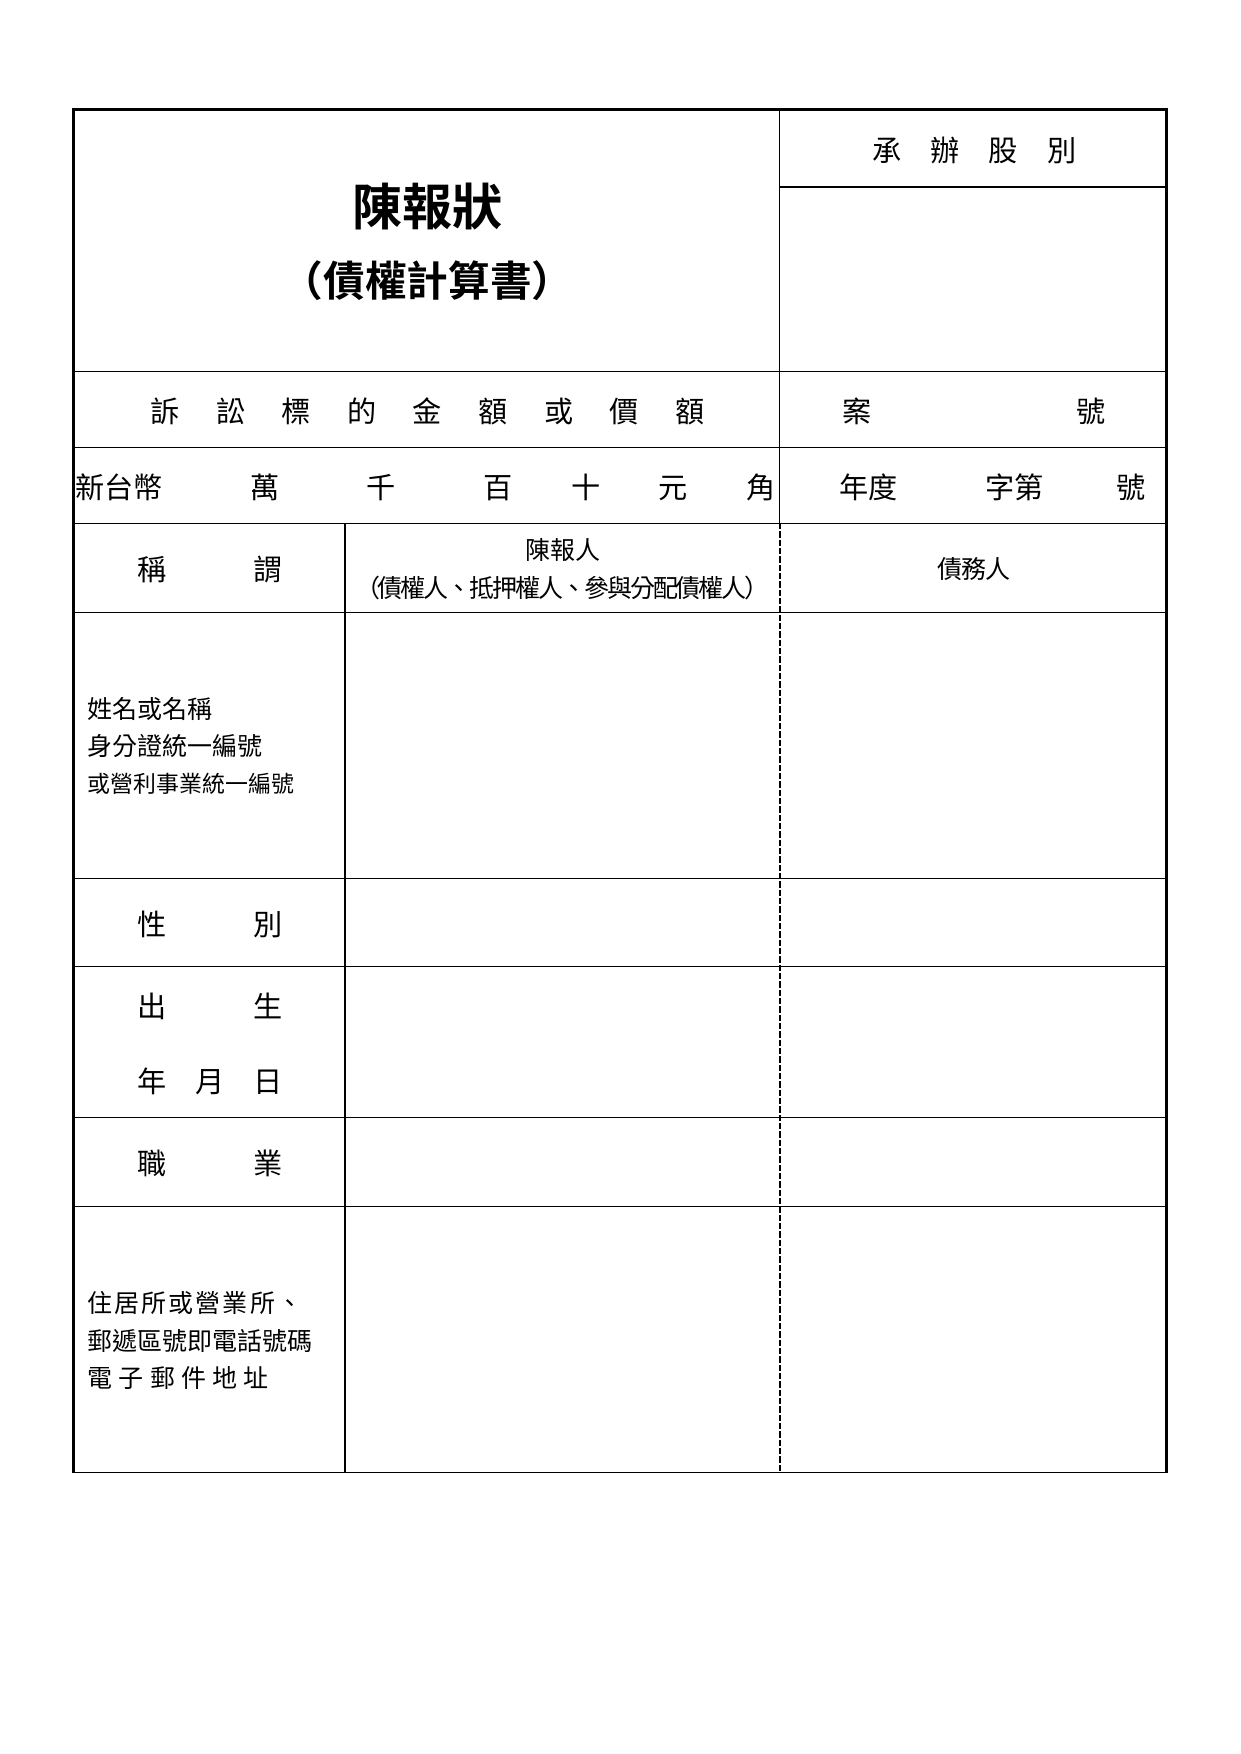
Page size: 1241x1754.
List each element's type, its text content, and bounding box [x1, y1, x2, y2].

table_cell 訴 訟 標 的 金 額 或 價 額 [75, 372, 779, 447]
table_cell 出 生 年 月 日 [75, 967, 344, 1117]
table_cell 案 號 [780, 372, 1165, 447]
table_header 陳報狀 （債權計算書） [75, 111, 779, 371]
table_cell [346, 613, 779, 877]
table_cell 新台幣 萬 千 百 十 元 角 [75, 448, 779, 523]
table_cell [780, 967, 1165, 1117]
table_cell [346, 1207, 779, 1472]
table_cell [346, 1118, 779, 1206]
table_cell 債務人 [780, 524, 1165, 612]
table_cell [780, 188, 1165, 371]
table_cell 性 別 [75, 879, 344, 966]
table_cell [780, 1207, 1165, 1472]
table_header 承 辦 股 別 [780, 111, 1165, 186]
table_cell 職 業 [75, 1118, 344, 1206]
table_cell 稱 謂 [75, 524, 344, 612]
table_cell 陳報人 （債權人、抵押權人、參與分配債權人） [346, 524, 779, 612]
table_cell [780, 1118, 1165, 1206]
table_cell [780, 879, 1165, 966]
table_cell 住居所或營業所、 郵遞區號即電話號碼 電 子 郵 件 地 址 [75, 1207, 344, 1472]
table_cell [346, 967, 779, 1117]
table_cell 年度 字第 號 [780, 448, 1165, 523]
table_cell [346, 879, 779, 966]
table_cell 姓名或名稱 身分證統一編號 或營利事業統一編號 [75, 613, 344, 877]
table_cell [780, 613, 1165, 877]
